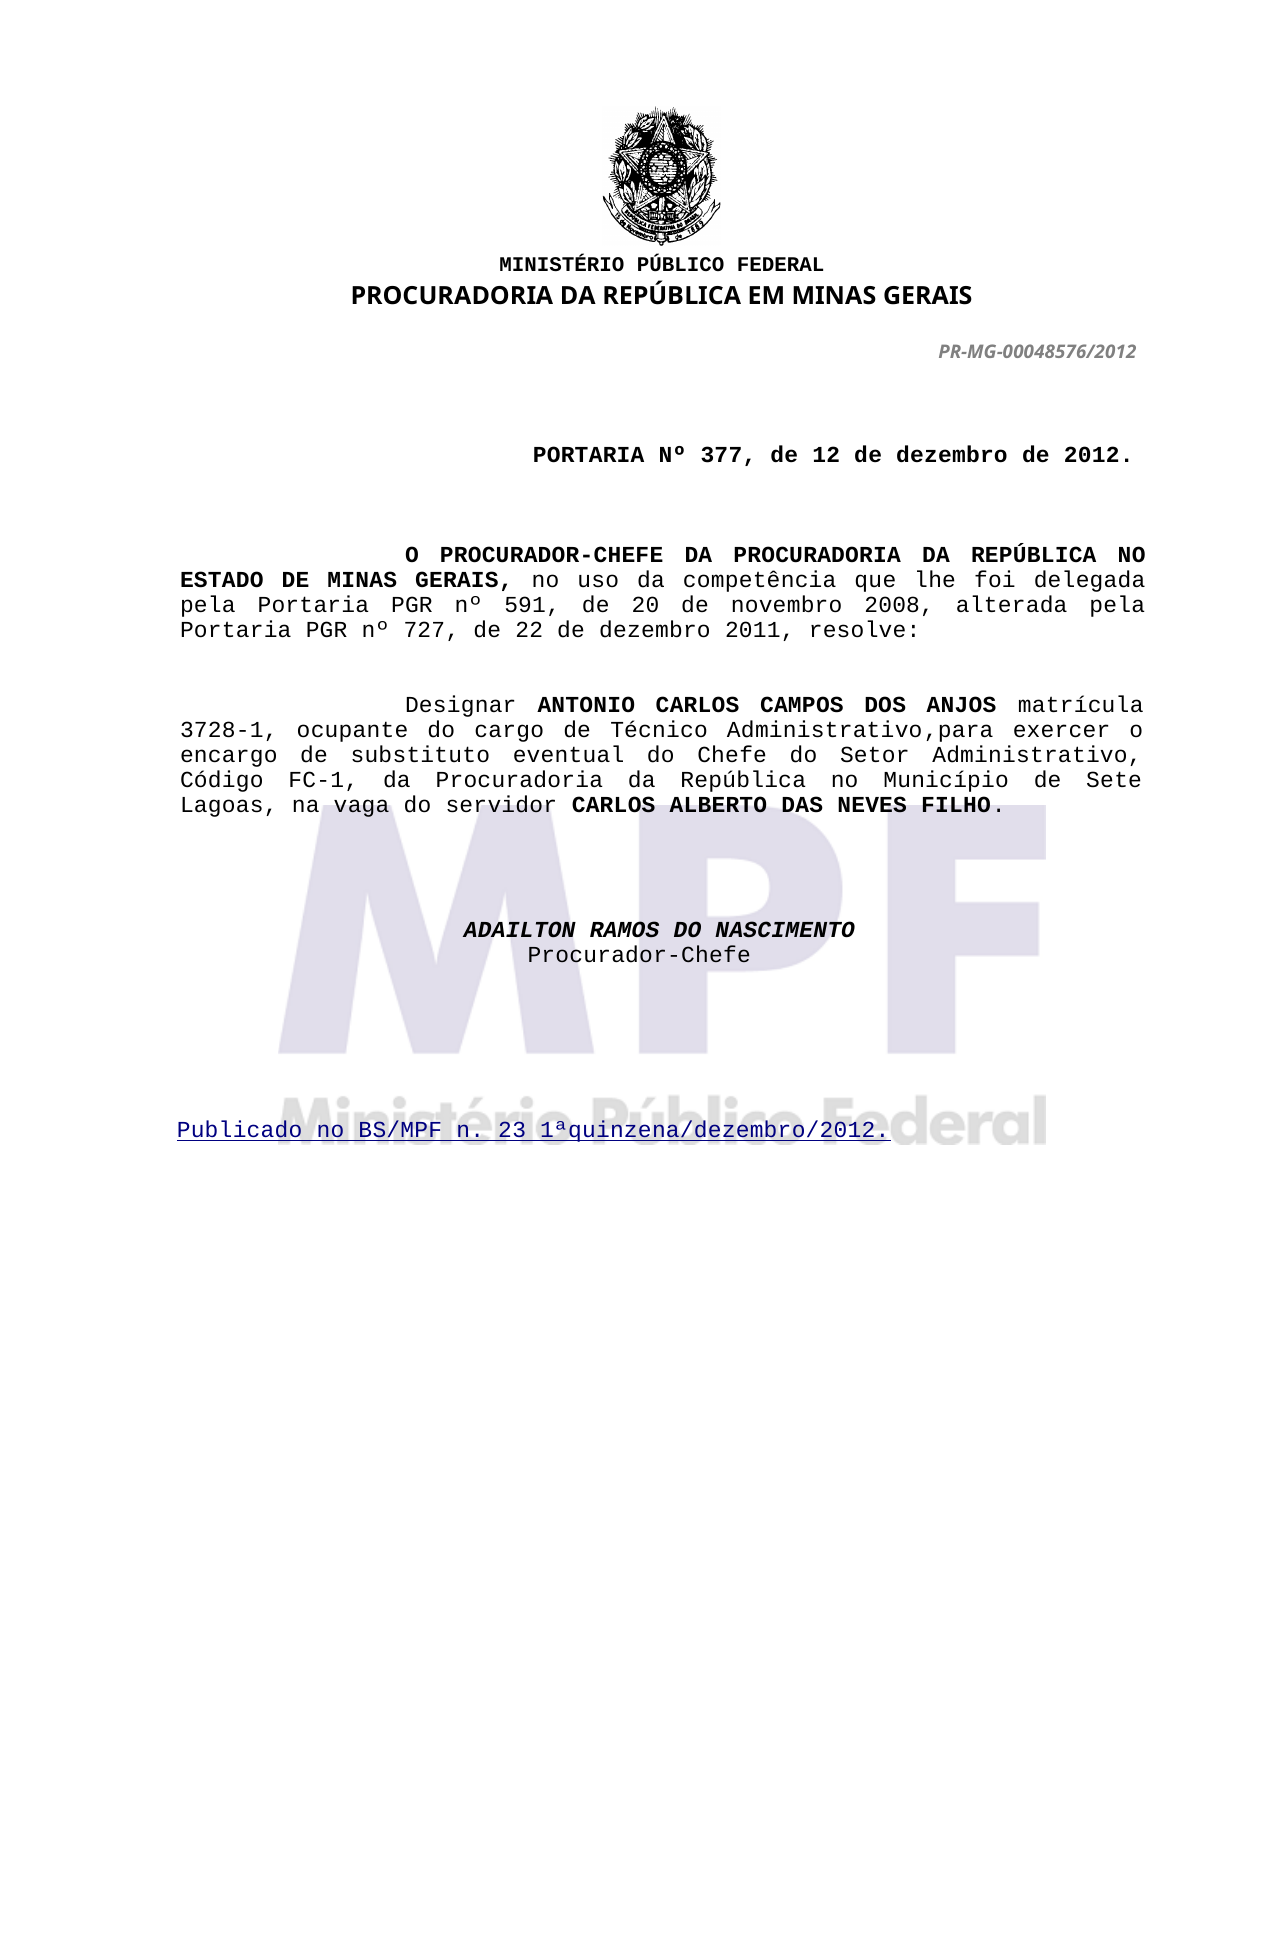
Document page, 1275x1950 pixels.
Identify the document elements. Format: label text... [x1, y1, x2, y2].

subtitle ADAILTON RAMOS DO NASCIMENTO [178, 918, 1144, 943]
picture [278, 818, 1046, 918]
picture [278, 968, 1046, 1118]
text Designar ANTONIO CARLOS CAMPOS DOS ANJOS matrícula 3728-1, ocupante do cargo de Técnico Administrativo,para exercer o encargo de substituto eventual do Chefe do Setor Administrativo, Código FC-1, da Procuradoria da República no Município de Sete Lagoas, na vaga do servidor CARLOS ALBERTO DAS NEVES FILHO. [180, 693, 1144, 818]
text Procurador-Chefe [135, 943, 1144, 968]
text O PROCURADOR-CHEFE DA PROCURADORIA DA REPÚBLICA NO ESTADO DE MINAS GERAIS, no uso da competência que lhe foi delegada pela Portaria PGR nº 591, de 20 de novembro 2008, alterada pela Portaria PGR nº 727, de 22 de dezembro 2011, resolve: [180, 543, 1147, 643]
picture [602, 106, 721, 246]
text PR-MG-00048576/2012 [180, 338, 1144, 364]
text Publicado no BS/MPF n. 23 1ªquinzena/dezembro/2012. [135, 1118, 1144, 1143]
text PORTARIA Nº 377, de 12 de dezembro de 2012. [523, 443, 1144, 468]
